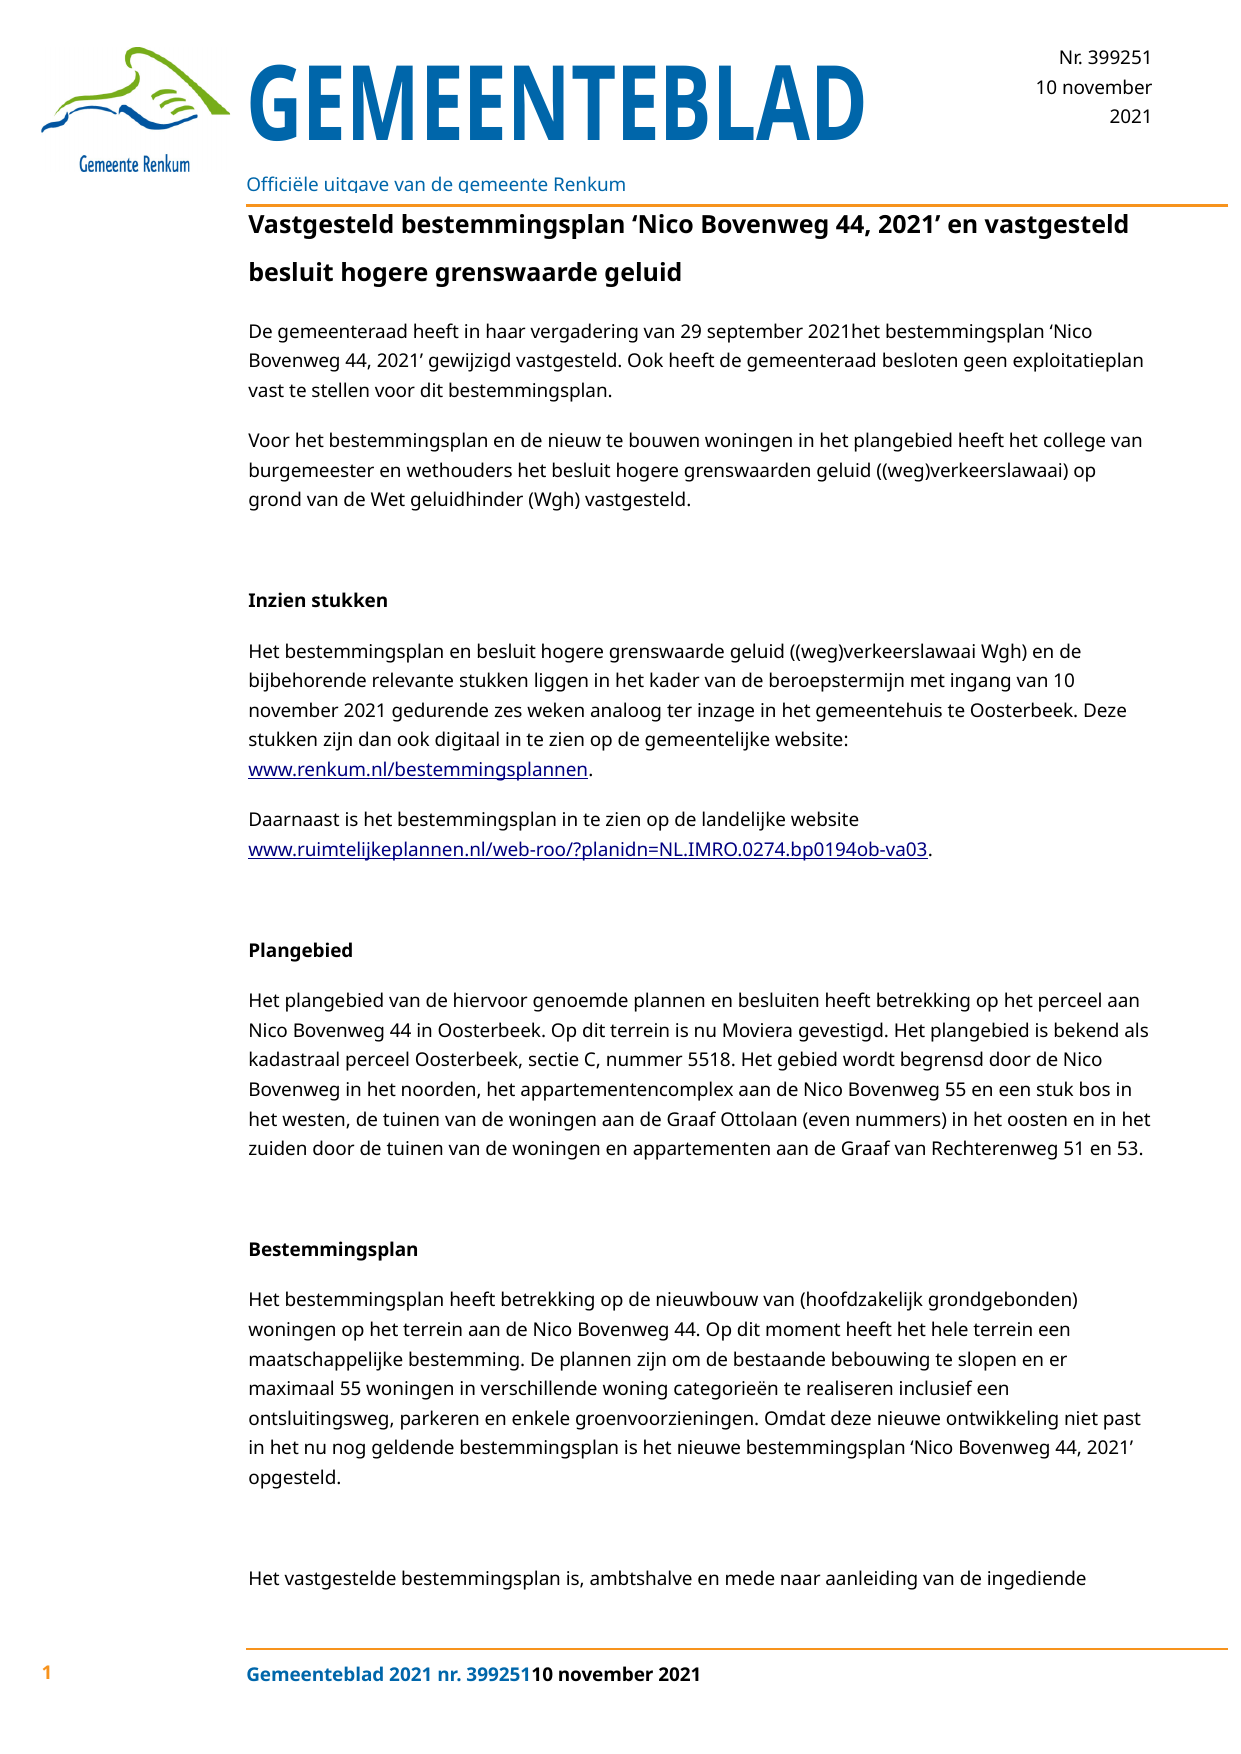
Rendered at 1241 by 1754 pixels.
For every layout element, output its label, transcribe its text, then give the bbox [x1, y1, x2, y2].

text Het vastgestelde bestemmingsplan is, ambtshalve en mede naar aanleiding van de ingediende [248, 1565, 1152, 1591]
text De gemeenteraad heeft in haar vergadering van 29 september 2021het bestemmingsplan ‘Nico Bovenweg 44, 2021’ gewijzigd vastgesteld. Ook heeft de gemeenteraad besloten geen exploitatieplan vast te stellen voor dit bestemmingsplan. [248, 318, 1152, 403]
text Het bestemmingsplan heeft betrekking op de nieuwbouw van (hoofdzakelijk grondgebonden) woningen op het terrein aan de Nico Bovenweg 44. Op dit moment heeft het hele terrein een maatschappelijke bestemming. De plannen zijn om de bestaande bebouwing te slopen en er maximaal 55 woningen in verschillende woning categorieën te realiseren inclusief een ontsluitingsweg, parkeren en enkele groenvoorzieningen. Omdat deze nieuwe ontwikkeling niet past in het nu nog geldende bestemmingsplan is het nieuwe bestemmingsplan ‘Nico Bovenweg 44, 2021’ opgesteld. [248, 1287, 1152, 1490]
picture [41, 47, 231, 172]
text Bestemmingsplan [248, 1236, 1152, 1262]
text Het plangebied van de hiervoor genoemde plannen en besluiten heeft betrekking op het perceel aan Nico Bovenweg 44 in Oosterbeek. Op dit terrein is nu Moviera gevestigd. Het plangebied is bekend als kadastraal perceel Oosterbeek, sectie C, nummer 5518. Het gebied wordt begrensd door de Nico Bovenweg in het noorden, het appartementencomplex aan de Nico Bovenweg 55 en een stuk bos in het westen, de tuinen van de woningen aan de Graaf Ottolaan (even nummers) in het oosten en in het zuiden door de tuinen van de woningen en appartementen aan de Graaf van Rechterenweg 51 en 53. [248, 987, 1152, 1161]
text Inzien stukken [248, 587, 1152, 613]
text Daarnaast is het bestemmingsplan in te zien op de landelijke website www.ruimtelijkeplannen.nl/web-roo/?planidn=NL.IMRO.0274.bp0194ob-va03. [248, 807, 1152, 862]
text Vastgesteld bestemmingsplan ‘Nico Bovenweg 44, 2021’ en vastgesteld besluit hogere grenswaarde geluid [248, 207, 1152, 288]
text Voor het bestemmingsplan en de nieuw te bouwen woningen in het plangebied heeft het college van burgemeester en wethouders het besluit hogere grenswaarden geluid ((weg)verkeerslawaai) op grond van de Wet geluidhinder (Wgh) vastgesteld. [248, 427, 1152, 512]
text Plangebied [248, 937, 1152, 963]
text Het bestemmingsplan en besluit hogere grenswaarde geluid ((weg)verkeerslawaai Wgh) en de bijbehorende relevante stukken liggen in het kader van de beroepstermijn met ingang van 10 november 2021 gedurende zes weken analoog ter inzage in het gemeentehuis te Oosterbeek. Deze stukken zijn dan ook digitaal in te zien op de gemeentelijke website: www.renkum.nl/bestemmingsplannen. [248, 638, 1152, 782]
